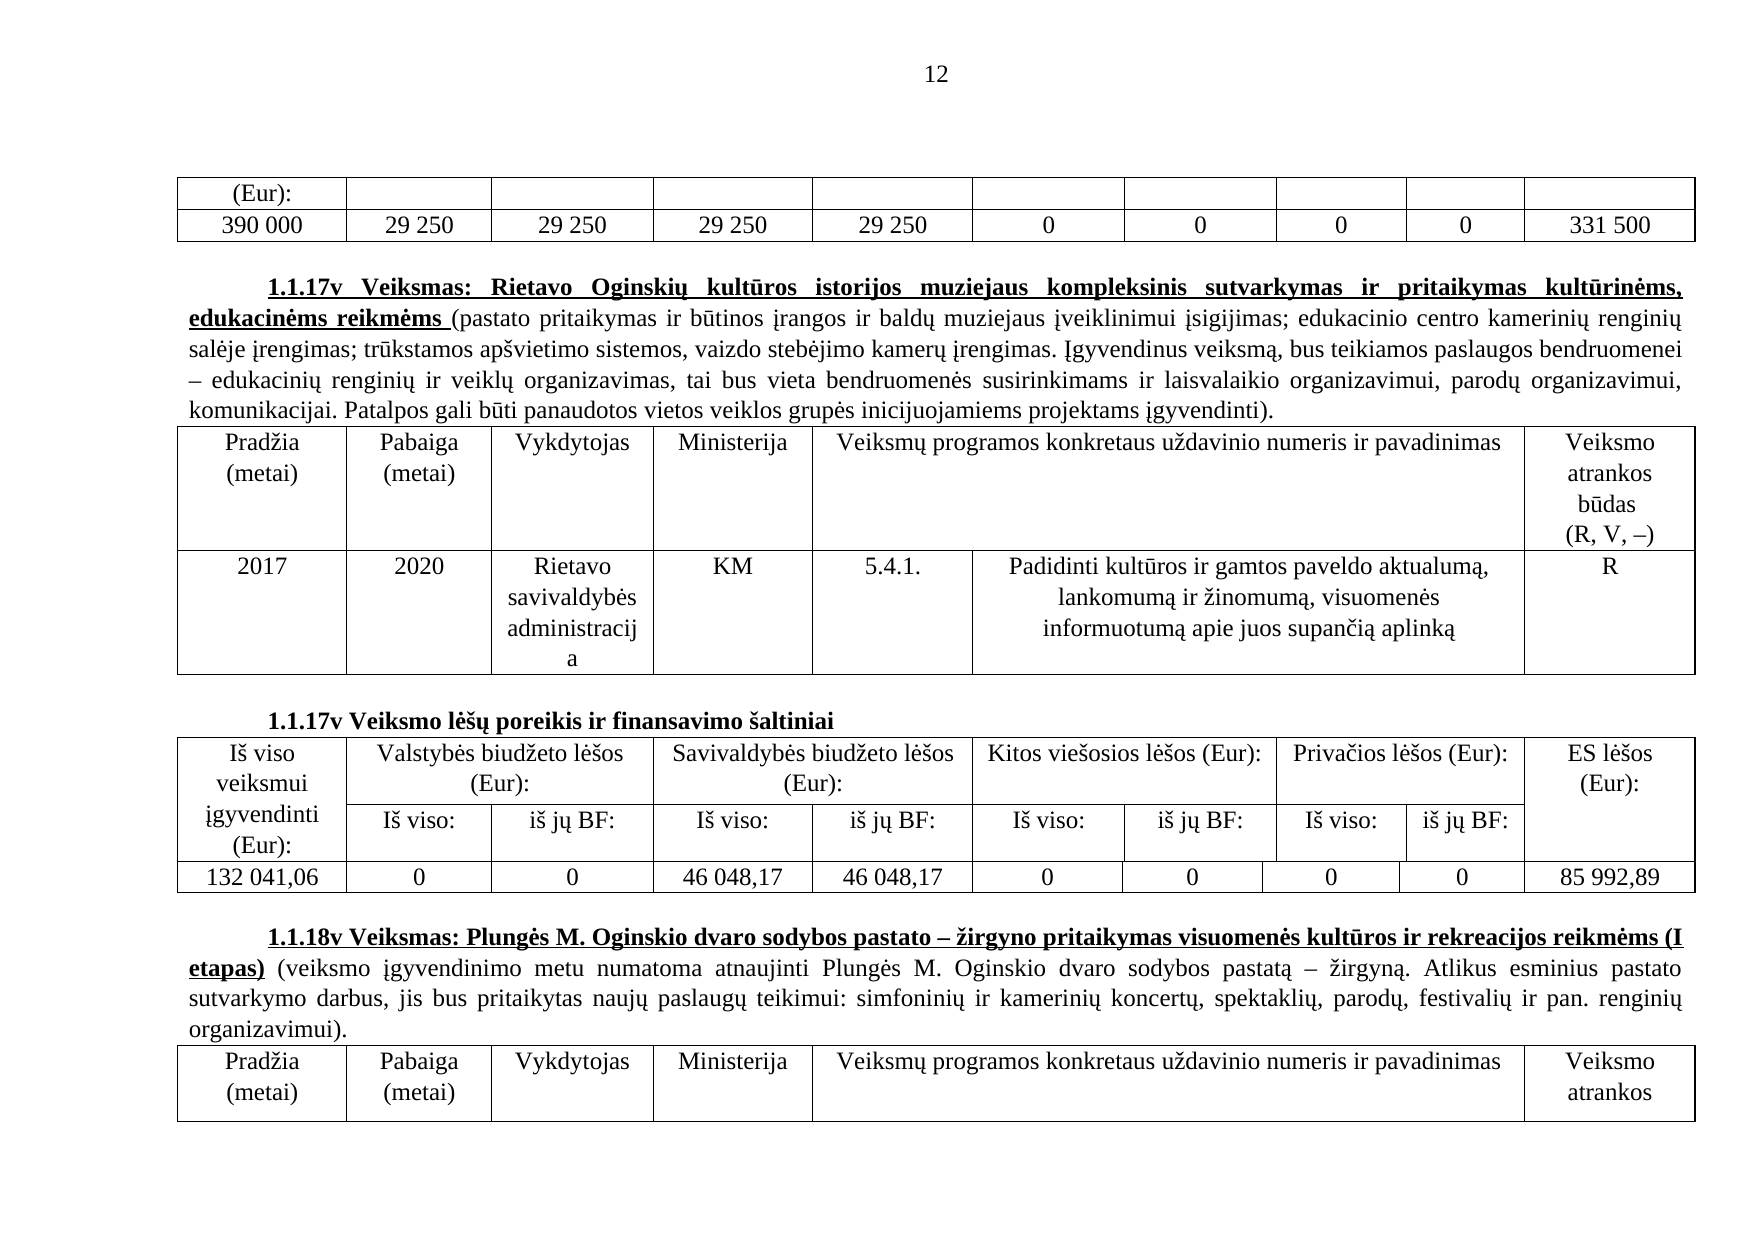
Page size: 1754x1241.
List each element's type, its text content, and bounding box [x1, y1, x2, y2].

table_cell [347, 178, 491, 209]
table_cell 132 041,06 [178, 862, 346, 892]
table_cell [1125, 178, 1276, 209]
table_cell Iš viso: [1277, 805, 1406, 861]
table_cell iš jų BF: [813, 805, 972, 861]
table_cell 0 [1125, 210, 1276, 241]
table_cell Veiksmų programos konkretaus uždavinio numeris ir pavadinimas [813, 427, 1524, 550]
table_cell 1.1.17v Veiksmo lėšų poreikis ir finansavimo šaltiniai [177, 675, 1695, 737]
table_cell [813, 178, 972, 209]
table_cell 331 500 [1525, 210, 1694, 241]
table_cell Iš viso: [654, 805, 812, 861]
table_cell (Eur): [178, 178, 346, 209]
table_cell Ministerija [654, 1046, 812, 1121]
table_cell Rietavo savivaldybės administracija [492, 551, 653, 674]
table_cell 29 250 [347, 210, 491, 241]
table_cell Veiksmo atrankos [1525, 1046, 1694, 1121]
table_cell Iš viso veiksmui įgyvendinti (Eur): [178, 738, 346, 861]
table_cell Ministerija [654, 427, 812, 550]
table_cell 85 992,89 [1525, 862, 1694, 892]
table_cell iš jų BF: [492, 805, 653, 861]
table_cell Padidinti kultūros ir gamtos paveldo aktualumą, lankomumą ir žinomumą, visuomenės informuotumą apie juos supančią aplinką [973, 551, 1524, 674]
table_cell Veiksmo atrankos būdas (R, V, –) [1525, 427, 1694, 550]
table_cell Valstybės biudžeto lėšos (Eur): [347, 738, 653, 804]
table_cell 0 [973, 862, 1122, 892]
table_cell 29 250 [813, 210, 972, 241]
table_cell [1277, 178, 1406, 209]
table_cell [1525, 178, 1694, 209]
table_cell [492, 178, 653, 209]
table_cell Iš viso: [973, 805, 1124, 861]
table_cell 0 [1400, 862, 1524, 892]
table_cell ES lėšos (Eur): [1525, 738, 1694, 861]
table_cell Veiksmų programos konkretaus uždavinio numeris ir pavadinimas [813, 1046, 1524, 1121]
table_cell 46 048,17 [813, 862, 972, 892]
table_cell 0 [973, 210, 1124, 241]
table_cell iš jų BF: [1407, 805, 1524, 861]
table_cell 390 000 [178, 210, 346, 241]
table_cell Savivaldybės biudžeto lėšos (Eur): [654, 738, 972, 804]
table_cell 0 [1123, 862, 1262, 892]
table_cell [973, 178, 1124, 209]
table_cell Pabaiga (metai) [347, 427, 491, 550]
table_cell R [1525, 551, 1694, 674]
table_cell 0 [492, 862, 653, 892]
table_cell 2017 [178, 551, 346, 674]
table_cell Pradžia (metai) [178, 1046, 346, 1121]
table_cell [1407, 178, 1524, 209]
table_cell Vykdytojas [492, 427, 653, 550]
table_cell Pabaiga (metai) [347, 1046, 491, 1121]
table_cell 1.1.18v Veiksmas: Plungės M. Oginskio dvaro sodybos pastato – žirgyno pritaikymas visuomenės kultūros ir rekreacijos reikmėms (I etapas) (veiksmo įgyvendinimo metu numatoma atnaujinti Plungės M. Oginskio dvaro sodybos pastatą – žirgyną. Atlikus esminius pastato sutvarkymo darbus, jis bus pritaikytas naujų paslaugų teikimui: simfoninių ir kamerinių koncertų, spektaklių, parodų, festivalių ir pan. renginių organizavimui). [177, 893, 1695, 1045]
table_cell 29 250 [492, 210, 653, 241]
table_cell Pradžia (metai) [178, 427, 346, 550]
table_cell 0 [1407, 210, 1524, 241]
table_cell [654, 178, 812, 209]
table_cell 29 250 [654, 210, 812, 241]
table_cell 0 [1263, 862, 1399, 892]
table_cell Vykdytojas [492, 1046, 653, 1121]
table_cell 5.4.1. [813, 551, 972, 674]
table_cell 0 [1277, 210, 1406, 241]
table_cell Kitos viešosios lėšos (Eur): [973, 738, 1276, 804]
table_cell Privačios lėšos (Eur): [1277, 738, 1524, 804]
table_cell 46 048,17 [654, 862, 812, 892]
table_cell 2020 [347, 551, 491, 674]
table_cell KM [654, 551, 812, 674]
table_cell Iš viso: [347, 805, 491, 861]
table_cell 1.1.17v Veiksmas: Rietavo Oginskių kultūros istorijos muziejaus kompleksinis sutvarkymas ir pritaikymas kultūrinėms, edukacinėms reikmėms (pastato pritaikymas ir būtinos įrangos ir baldų muziejaus įveiklinimui įsigijimas; edukacinio centro kamerinių renginių salėje įrengimas; trūkstamos apšvietimo sistemos, vaizdo stebėjimo kamerų įrengimas. Įgyvendinus veiksmą, bus teikiamos paslaugos bendruomenei – edukacinių renginių ir veiklų organizavimas, tai bus vieta bendruomenės susirinkimams ir laisvalaikio organizavimui, parodų organizavimui, komunikacijai. Patalpos gali būti panaudotos vietos veiklos grupės inicijuojamiems projektams įgyvendinti). [177, 242, 1695, 426]
table_cell iš jų BF: [1125, 805, 1276, 861]
table_cell 0 [347, 862, 491, 892]
